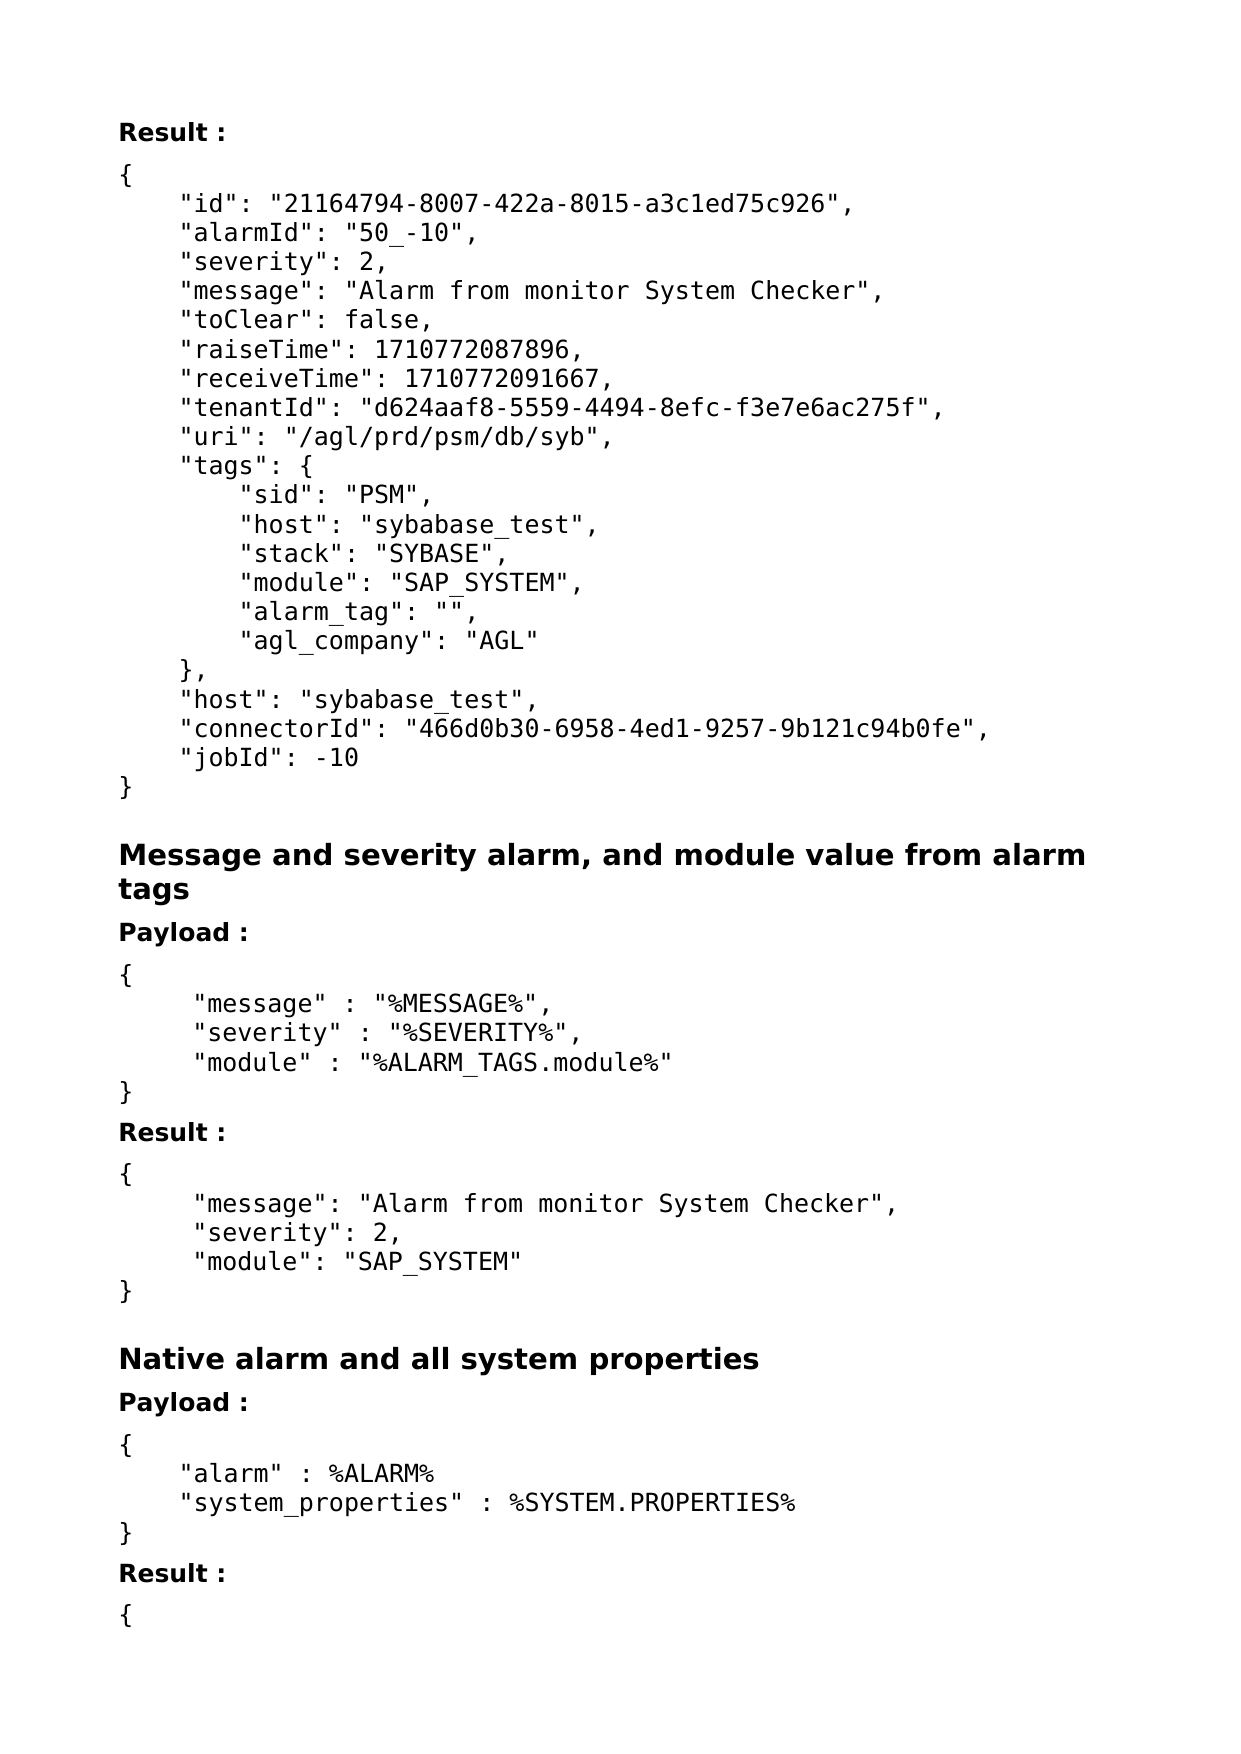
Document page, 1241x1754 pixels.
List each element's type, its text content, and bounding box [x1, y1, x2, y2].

text Result : [118, 118, 1122, 147]
text { "message" : "%MESSAGE%", "severity" : "%SEVERITY%", "module" : "%ALARM_TAGS.module%" } [118, 960, 1122, 1106]
text Payload : [118, 1389, 1122, 1418]
text { "alarm" : %ALARM% "system_properties" : %SYSTEM.PROPERTIES% } [118, 1430, 1122, 1547]
subtitle Native alarm and all system properties [118, 1342, 1122, 1376]
text Result : [118, 1118, 1122, 1147]
text Payload : [118, 919, 1122, 948]
text { [118, 1600, 1122, 1629]
subtitle Message and severity alarm, and module value from alarm tags [118, 838, 1122, 906]
text Result : [118, 1559, 1122, 1588]
text { "message": "Alarm from monitor System Checker", "severity": 2, "module": "SAP_SYSTEM" } [118, 1159, 1122, 1305]
text { "id": "21164794-8007-422a-8015-a3c1ed75c926", "alarmId": "50_-10", "severity": 2, "message": "Alarm from monitor System Checker", "toClear": false, "raiseTime": 1710772087896, "receiveTime": 1710772091667, "tenantId": "d624aaf8-5559-4494-8efc-f3e7e6ac275f", "uri": "/agl/prd/psm/db/syb", "tags": { "sid": "PSM", "host": "sybabase_test", "stack": "SYBASE", "module": "SAP_SYSTEM", "alarm_tag": "", "agl_company": "AGL" }, "host": "sybabase_test", "connectorId": "466d0b30-6958-4ed1-9257-9b121c94b0fe", "jobId": -10 } [118, 160, 1122, 801]
